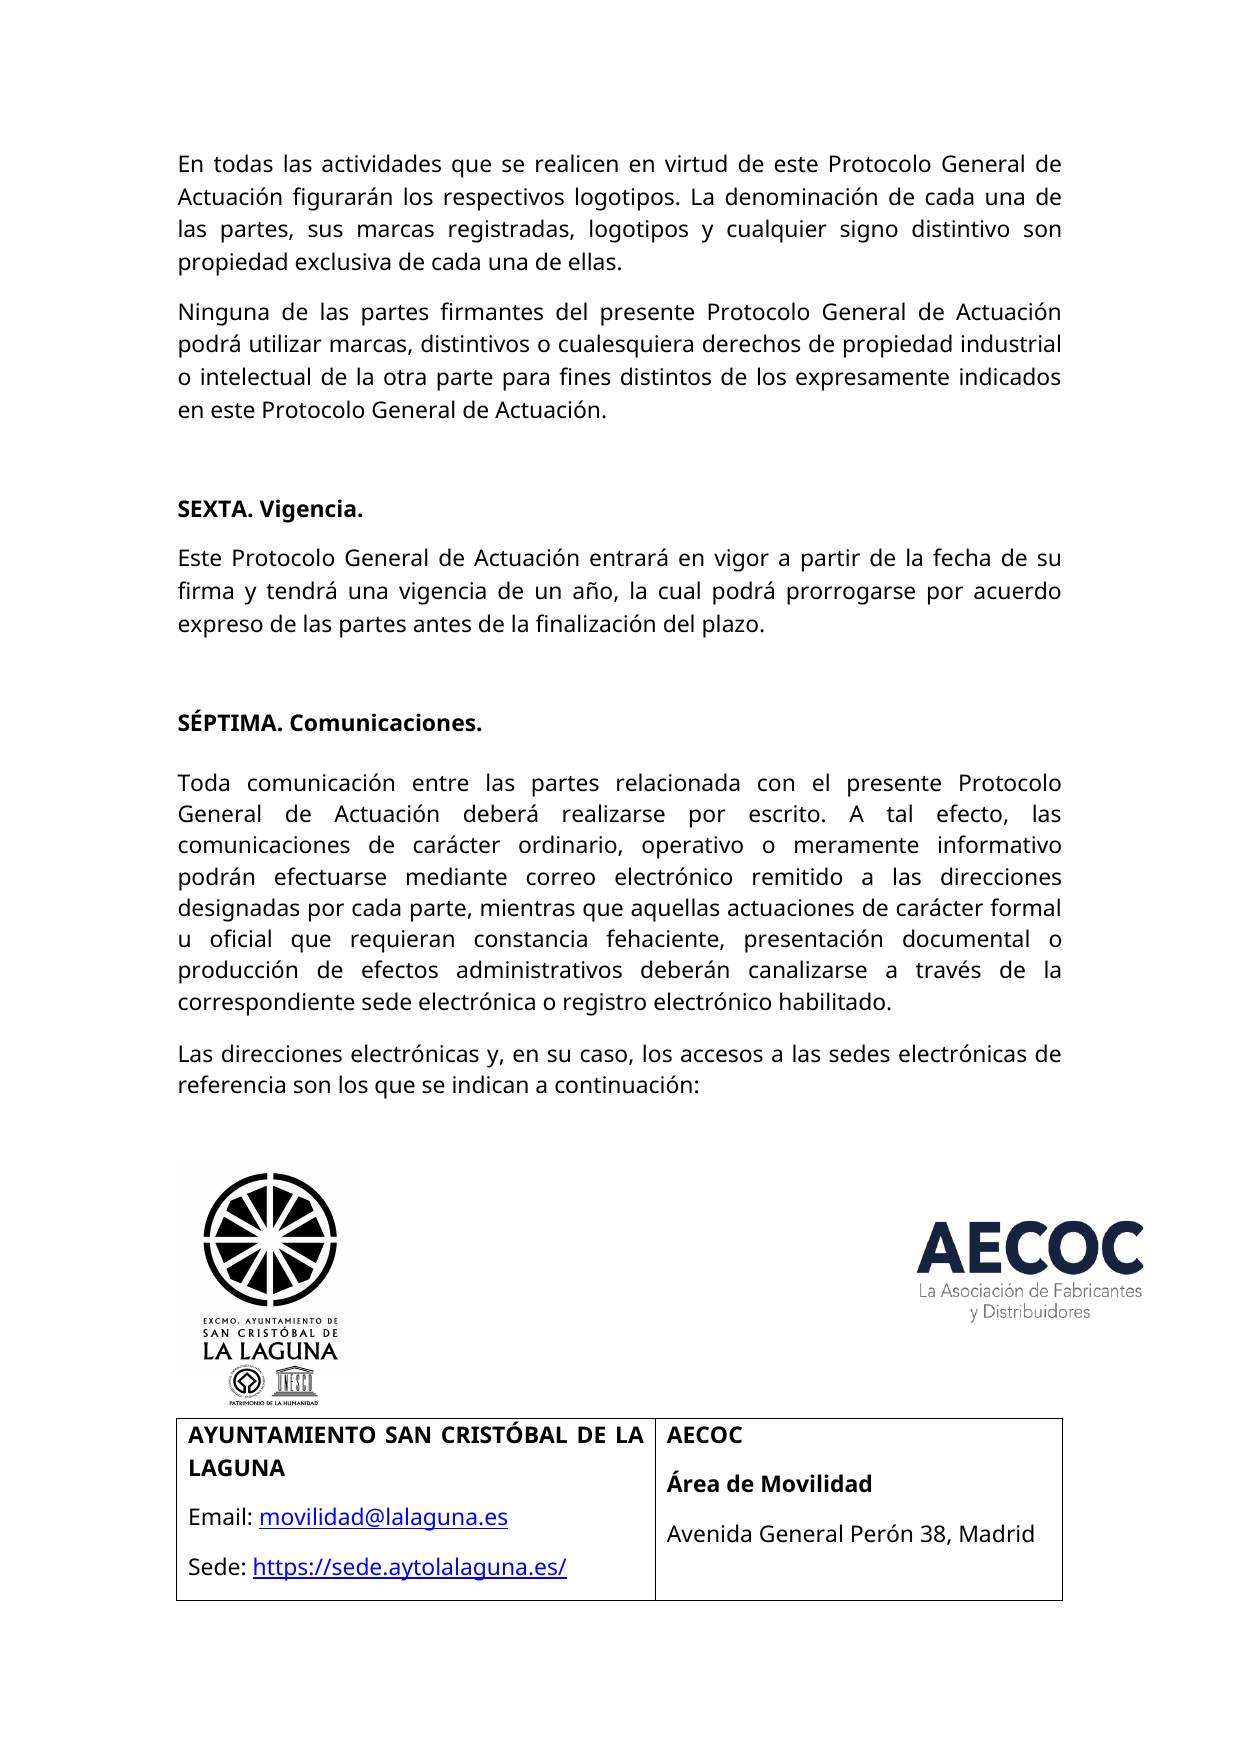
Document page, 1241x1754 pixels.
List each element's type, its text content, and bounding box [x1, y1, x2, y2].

text En todas las actividades que se realicen en virtud de este Protocolo General de Actuación figurarán los respectivos logotipos. La denominación de cada una de las partes, sus marcas registradas, logotipos y cualquier signo distintivo son propiedad exclusiva de cada una de ellas. [177, 148, 1063, 277]
text Este Protocolo General de Actuación entrará en vigor a partir de la fecha de su firma y tendrá una vigencia de un año, la cual podrá prorrogarse por acuerdo expreso de las partes antes de la finalización del plazo. [177, 542, 1063, 639]
table_header AECOC Área de Movilidad Avenida General Perón 38, Madrid [656, 1419, 1062, 1600]
text Ninguna de las partes firmantes del presente Protocolo General de Actuación podrá utilizar marcas, distintivos o cualesquiera derechos de propiedad industrial o intelectual de la otra parte para fines distintos de los expresamente indicados en este Protocolo General de Actuación. [177, 296, 1063, 425]
text SÉPTIMA. Comunicaciones. [177, 707, 1063, 738]
text Toda comunicación entre las partes relacionada con el presente Protocolo General de Actuación deberá realizarse por escrito. A tal efecto, las comunicaciones de carácter ordinario, operativo o meramente informativo podrán efectuarse mediante correo electrónico remitido a las direcciones designadas por cada parte, mientras que aquellas actuaciones de carácter formal u oficial que requieran constancia fehaciente, presentación documental o producción de efectos administrativos deberán canalizarse a través de la correspondiente sede electrónica o registro electrónico habilitado. [177, 767, 1063, 1017]
table_header AYUNTAMIENTO SAN CRISTÓBAL DE LA LAGUNA Email: movilidad@lalaguna.es Sede: https://sede.aytolalaguna.es/ [177, 1419, 655, 1600]
text Las direcciones electrónicas y, en su caso, los accesos a las sedes electrónicas de referencia son los que se indican a continuación: [177, 1038, 1063, 1100]
text SEXTA. Vigencia. [177, 493, 1063, 524]
